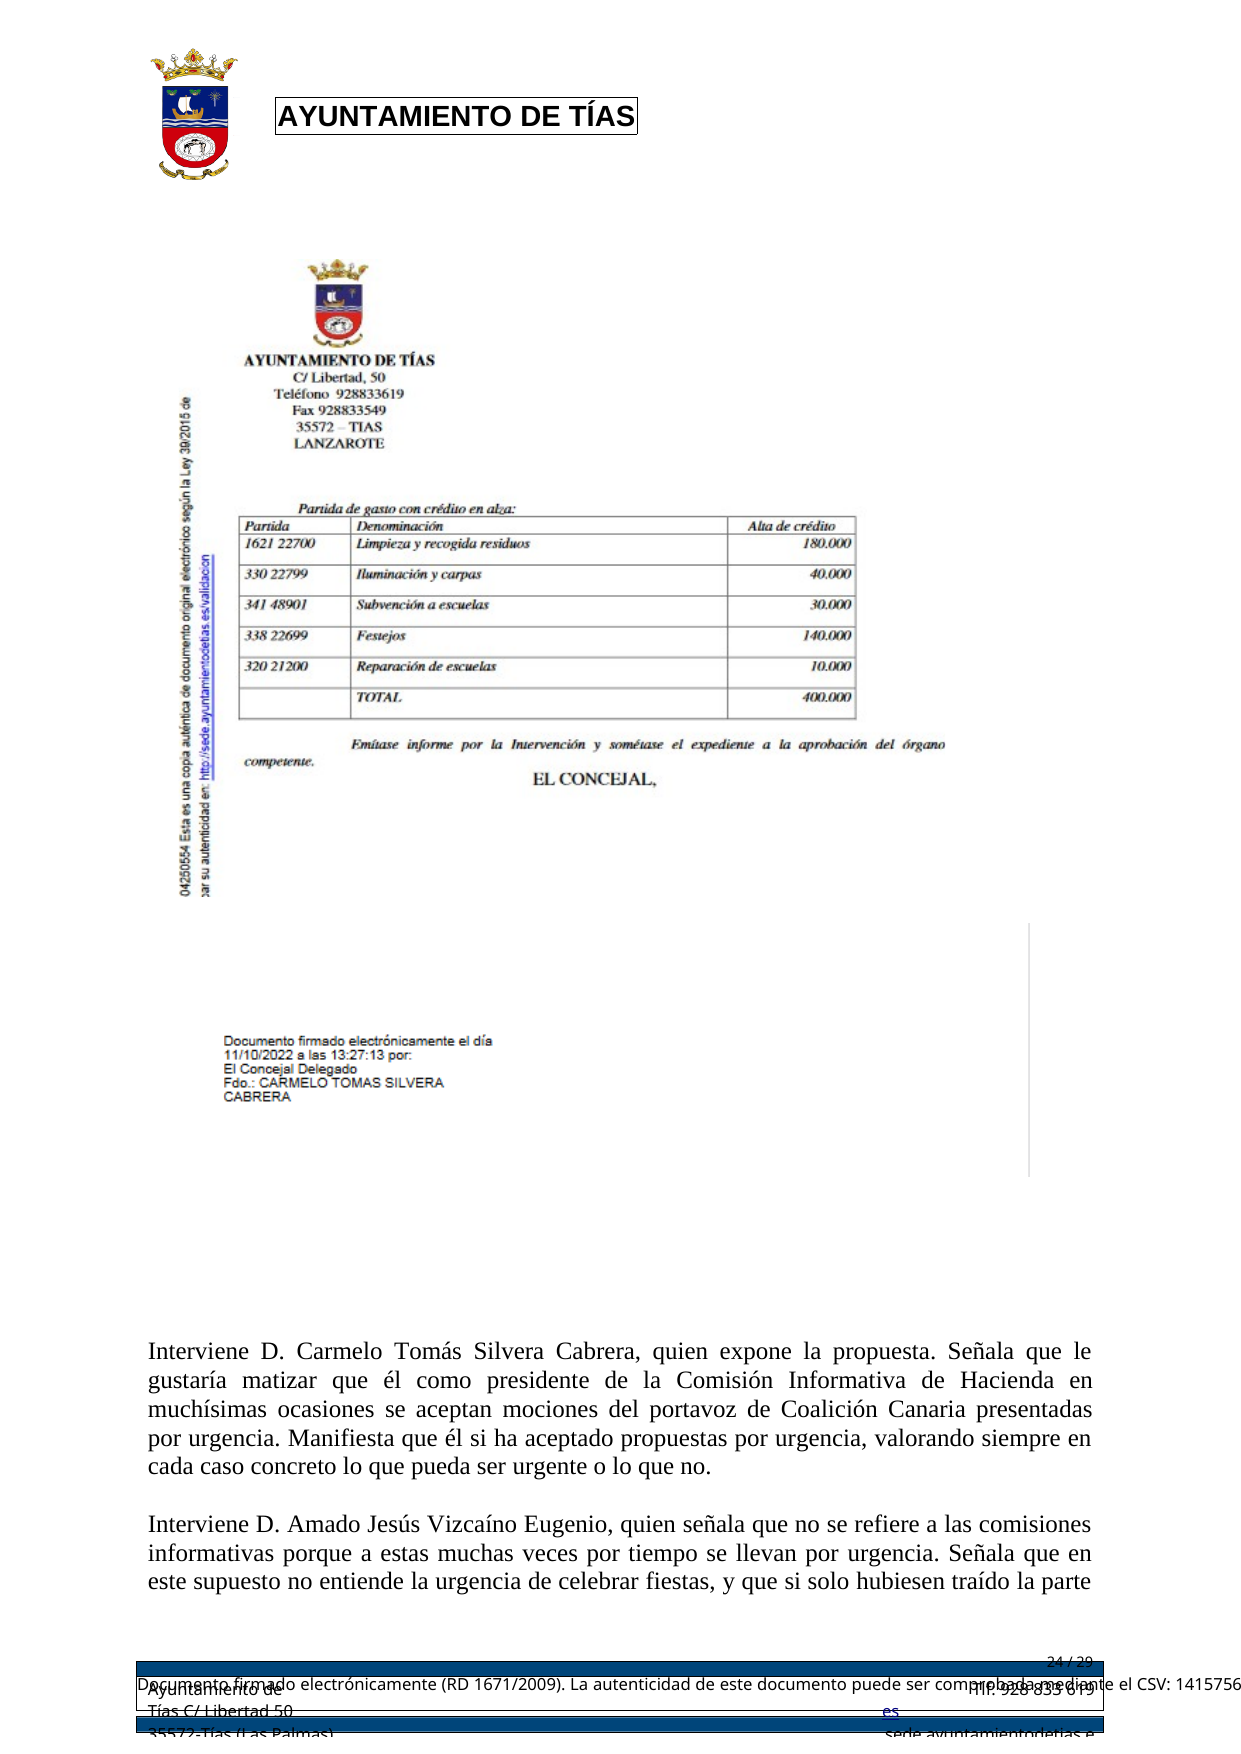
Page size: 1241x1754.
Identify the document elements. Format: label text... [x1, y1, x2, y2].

picture [178, 259, 946, 897]
picture [223, 923, 1030, 1177]
text Interviene D. Carmelo Tomás Silvera Cabrera, quien expone la propuesta. Señala que le gustaría matizar que él como presidente de la Comisión Informativa de Hacienda en muchísimas ocasiones se aceptan mociones del portavoz de Coalición Canaria presentadas por urgencia. Manifiesta que él si ha aceptado propuestas por urgencia, valorando siempre en cada caso concreto lo que pueda ser urgente o lo que no. [148, 1336, 1093, 1480]
picture [150, 48, 240, 180]
text 24 / 29 [135, 1652, 1093, 1672]
text Interviene D. Amado Jesús Vizcaíno Eugenio, quien señala que no se refiere a las comisiones informativas porque a estas muchas veces por tiempo se llevan por urgencia. Señala que en este supuesto no entiende la urgencia de celebrar fiestas, y que si solo hubiesen traído la parte [148, 1509, 1093, 1595]
